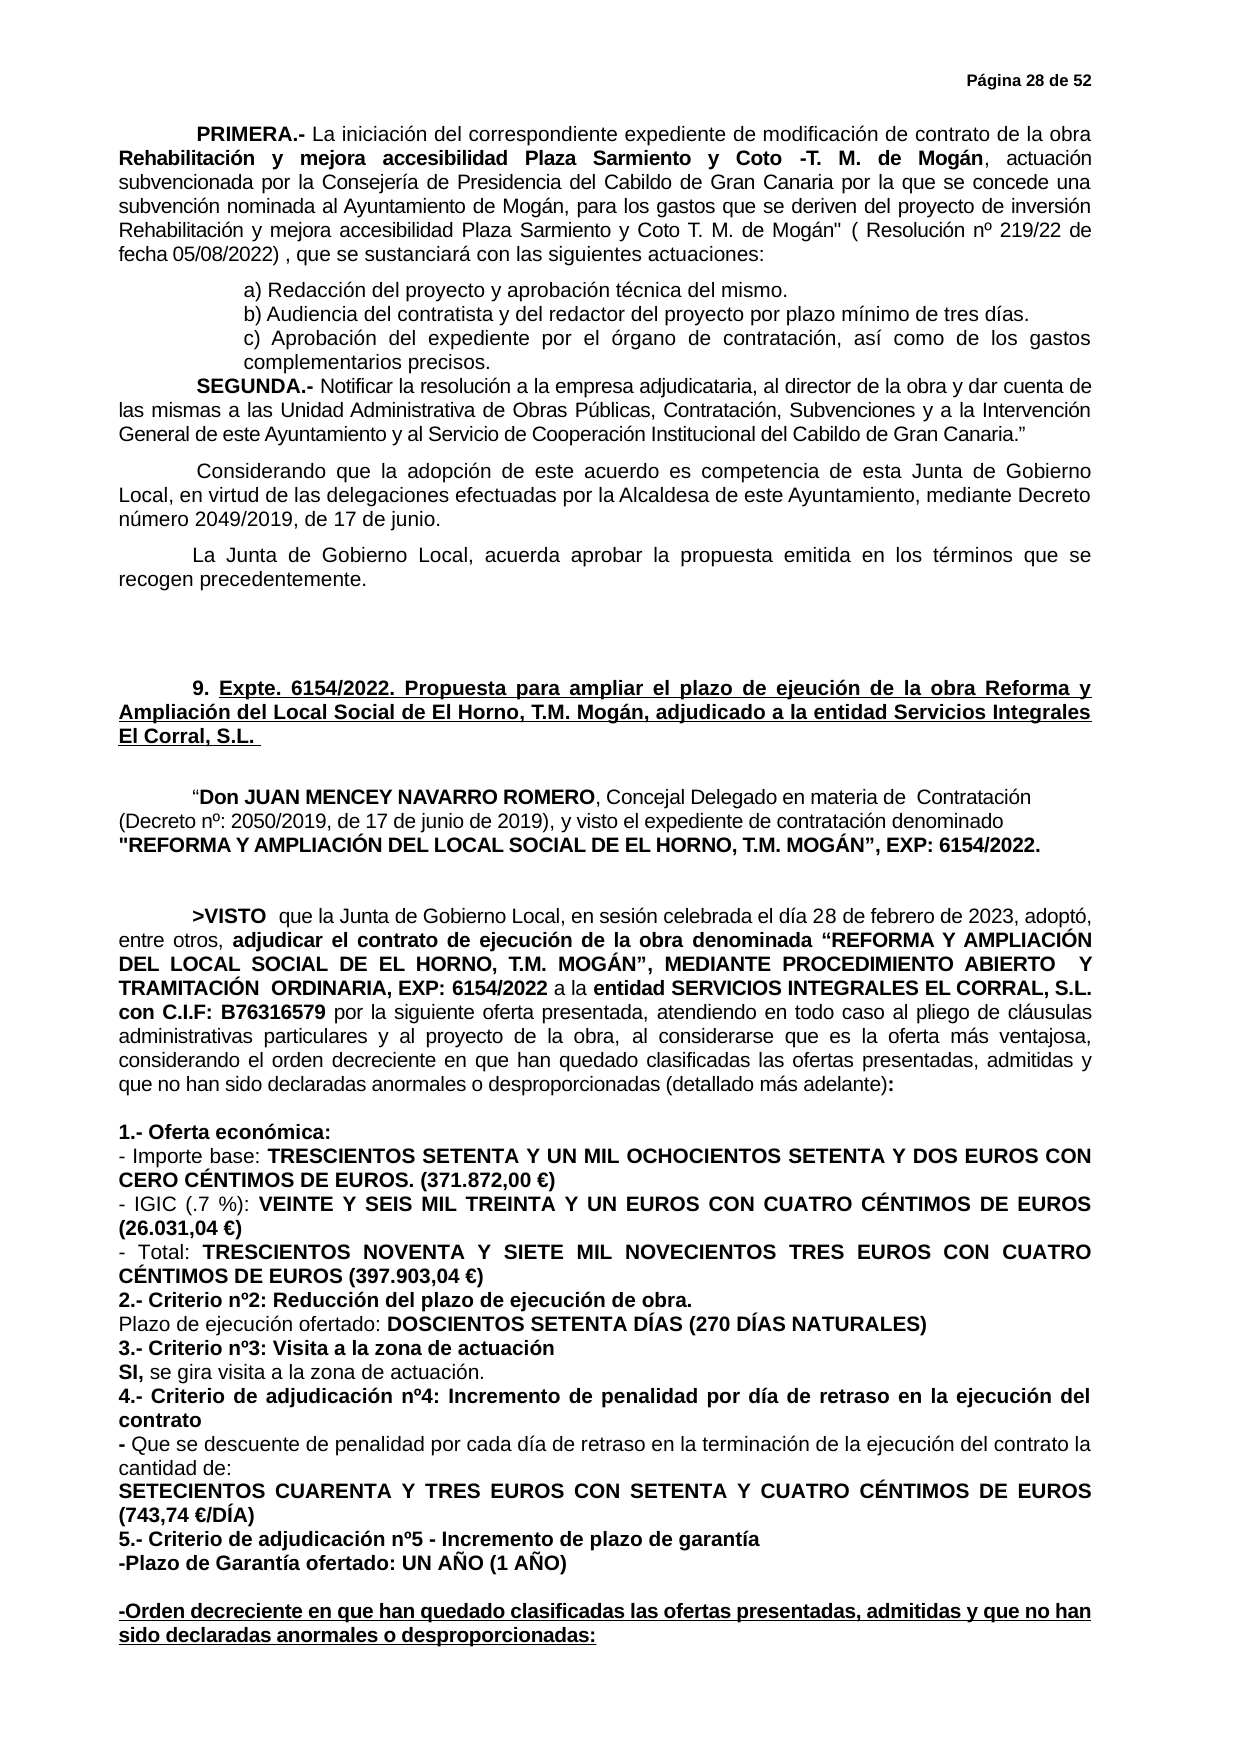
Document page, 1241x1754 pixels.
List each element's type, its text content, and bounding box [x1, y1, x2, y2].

text 4.- Criterio de adjudicación nº4: Incremento de penalidad por día de retraso en la ejecución del contrato [118, 1383, 1092, 1431]
text - IGIC (.7 %): VEINTE Y SEIS MIL TREINTA Y UN EUROS CON CUATRO CÉNTIMOS DE EUROS (26.031,04 €) [118, 1192, 1092, 1240]
text 3.- Criterio nº3: Visita a la zona de actuación [118, 1336, 1092, 1359]
text SI, se gira visita a la zona de actuación. [118, 1359, 1092, 1383]
text 2.- Criterio nº2: Reducción del plazo de ejecución de obra. [118, 1288, 1092, 1312]
text -Plazo de Garantía ofertado: UN AÑO (1 AÑO) [118, 1551, 1092, 1575]
text -Orden decreciente en que han quedado clasificadas las ofertas presentadas, admitidas y que no han sido declaradas anormales o desproporcionadas: [118, 1599, 1092, 1647]
text SEGUNDA.- Notificar la resolución a la empresa adjudicataria, al director de la obra y dar cuenta de las mismas a las Unidad Administrativa de Obras Públicas, Contratación, Subvenciones y a la Intervención General de este Ayuntamiento y al Servicio de Cooperación Institucional del Cabildo de Gran Canaria.” [118, 374, 1092, 446]
text - Importe base: TRESCIENTOS SETENTA Y UN MIL OCHOCIENTOS SETENTA Y DOS EUROS CON CERO CÉNTIMOS DE EUROS. (371.872,00 €) [118, 1144, 1092, 1192]
text Plazo de ejecución ofertado: DOSCIENTOS SETENTA DÍAS (270 DÍAS NATURALES) [118, 1312, 1092, 1336]
text 9. Expte. 6154/2022. Propuesta para ampliar el plazo de ejeución de la obra Reforma y Ampliación del Local Social de El Horno, T.M. Mogán, adjudicado a la entidad Servicios Integrales [118, 676, 1092, 721]
text “Don JUAN MENCEY NAVARRO ROMERO, Concejal Delegado en materia de Contratación (Decreto nº: 2050/2019, de 17 de junio de 2019), y visto el expediente de contratación denominado "REFORMA Y AMPLIACIÓN DEL LOCAL SOCIAL DE EL HORNO, T.M. MOGÁN”, EXP: 6154/2022. [118, 784, 1092, 856]
text >VISTO que la Junta de Gobierno Local, en sesión celebrada el día 28 de febrero de 2023, adoptó, entre otros, adjudicar el contrato de ejecución de la obra denominada “REFORMA Y AMPLIACIÓN DEL LOCAL SOCIAL DE EL HORNO, T.M. MOGÁN”, MEDIANTE PROCEDIMIENTO ABIERTO Y TRAMITACIÓN ORDINARIA, EXP: 6154/2022 a la entidad SERVICIOS INTEGRALES EL CORRAL, S.L. con C.I.F: B76316579 por la siguiente oferta presentada, atendiendo en todo caso al pliego de cláusulas administrativas particulares y al proyecto de la obra, al considerarse que es la oferta más ventajosa, considerando el orden decreciente en que han quedado clasificadas las ofertas presentadas, admitidas y que no han sido declaradas anormales o desproporcionadas (detallado más adelante): [118, 904, 1092, 1096]
text 5.- Criterio de adjudicación nº5 - Incremento de plazo de garantía [118, 1527, 1092, 1551]
text SETECIENTOS CUARENTA Y TRES EUROS CON SETENTA Y CUATRO CÉNTIMOS DE EUROS (743,74 €/DÍA) [118, 1479, 1092, 1527]
text c) Aprobación del expediente por el órgano de contratación, así como de los gastos complementarios precisos. [243, 326, 1092, 374]
text Considerando que la adopción de este acuerdo es competencia de esta Junta de Gobierno Local, en virtud de las delegaciones efectuadas por la Alcaldesa de este Ayuntamiento, mediante Decreto número 2049/2019, de 17 de junio. [118, 458, 1092, 530]
text El Corral, S.L. [118, 722, 1092, 748]
text - Que se descuente de penalidad por cada día de retraso en la terminación de la ejecución del contrato la cantidad de: [118, 1431, 1092, 1479]
text PRIMERA.- La iniciación del correspondiente expediente de modificación de contrato de la obra Rehabilitación y mejora accesibilidad Plaza Sarmiento y Coto -T. M. de Mogán, actuación subvencionada por la Consejería de Presidencia del Cabildo de Gran Canaria por la que se concede una subvención nominada al Ayuntamiento de Mogán, para los gastos que se deriven del proyecto de inversión Rehabilitación y mejora accesibilidad Plaza Sarmiento y Coto T. M. de Mogán" ( Resolución nº 219/22 de fecha 05/08/2022) , que se sustanciará con las siguientes actuaciones: [118, 122, 1092, 266]
text - Total: TRESCIENTOS NOVENTA Y SIETE MIL NOVECIENTOS TRES EUROS CON CUATRO CÉNTIMOS DE EUROS (397.903,04 €) [118, 1240, 1092, 1288]
text b) Audiencia del contratista y del redactor del proyecto por plazo mínimo de tres días. [243, 302, 1092, 326]
text 1.- Oferta económica: [118, 1120, 1092, 1144]
text La Junta de Gobierno Local, acuerda aprobar la propuesta emitida en los términos que se recogen precedentemente. [118, 543, 1092, 591]
text a) Redacción del proyecto y aprobación técnica del mismo. [243, 278, 1092, 302]
